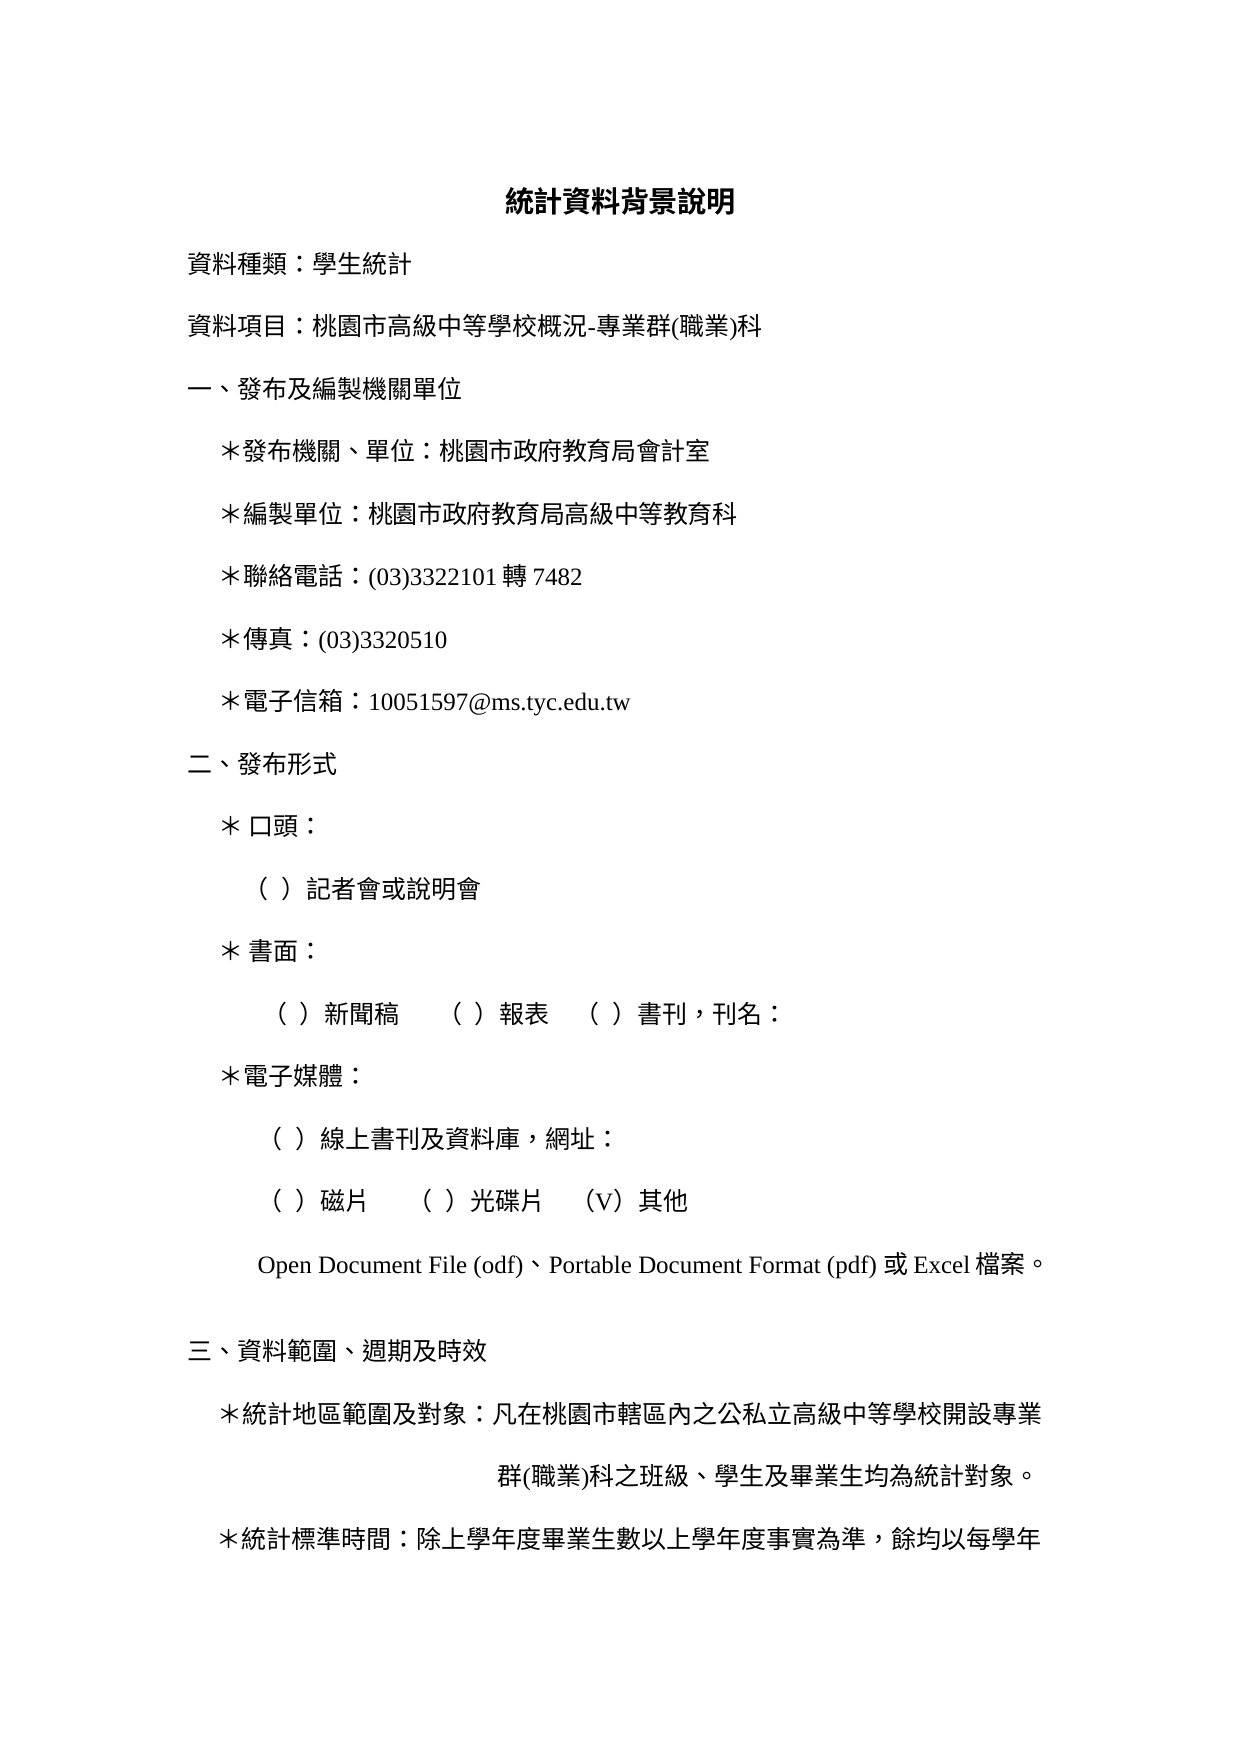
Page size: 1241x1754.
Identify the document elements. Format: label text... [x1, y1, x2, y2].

text ＊編製單位：桃園市政府教育局高級中等教育科 [218, 471, 1053, 533]
text ＊統計地區範圍及對象：凡在桃園市轄區內之公私立高級中等學校開設專業群(職業)科之班級、學生及畢業生均為統計對象。 [217, 1371, 1053, 1496]
text ＊傳真：(03)3320510 [218, 596, 1053, 658]
text ＊發布機關、單位：桃園市政府教育局會計室 [218, 408, 1053, 471]
text 二、發布形式 [187, 721, 1053, 783]
text 統計資料背景說明 [187, 158, 1053, 221]
text 資料項目：桃園市高級中等學校概況-專業群(職業)科 [187, 283, 1053, 346]
list 口頭： [218, 783, 1053, 846]
list 書面： [218, 908, 1053, 971]
text Open Document File (odf)、Portable Document Format (pdf) 或Excel檔案。 [257, 1221, 1087, 1283]
text （ ）記者會或說明會 [187, 846, 1053, 908]
text ＊聯絡電話：(03)3322101轉7482 [218, 533, 1053, 596]
text 三、資料範圍、週期及時效 [187, 1308, 1053, 1371]
text 資料種類：學生統計 [187, 221, 1053, 283]
text （ ）新聞稿 （ ）報表 （ ）書刊，刊名： [218, 971, 1053, 1033]
text 一、發布及編製機關單位 [187, 346, 1053, 408]
text （ ）線上書刊及資料庫，網址： [257, 1096, 1087, 1158]
text ＊電子信箱：10051597@ms.tyc.edu.tw [218, 658, 1053, 721]
text ＊統計標準時間：除上學年度畢業生數以上學年度事實為準，餘均以每學年 [216, 1496, 1053, 1558]
text （ ）磁片 （ ）光碟片 （V）其他 [257, 1158, 1087, 1221]
text ＊電子媒體： [218, 1033, 760, 1096]
